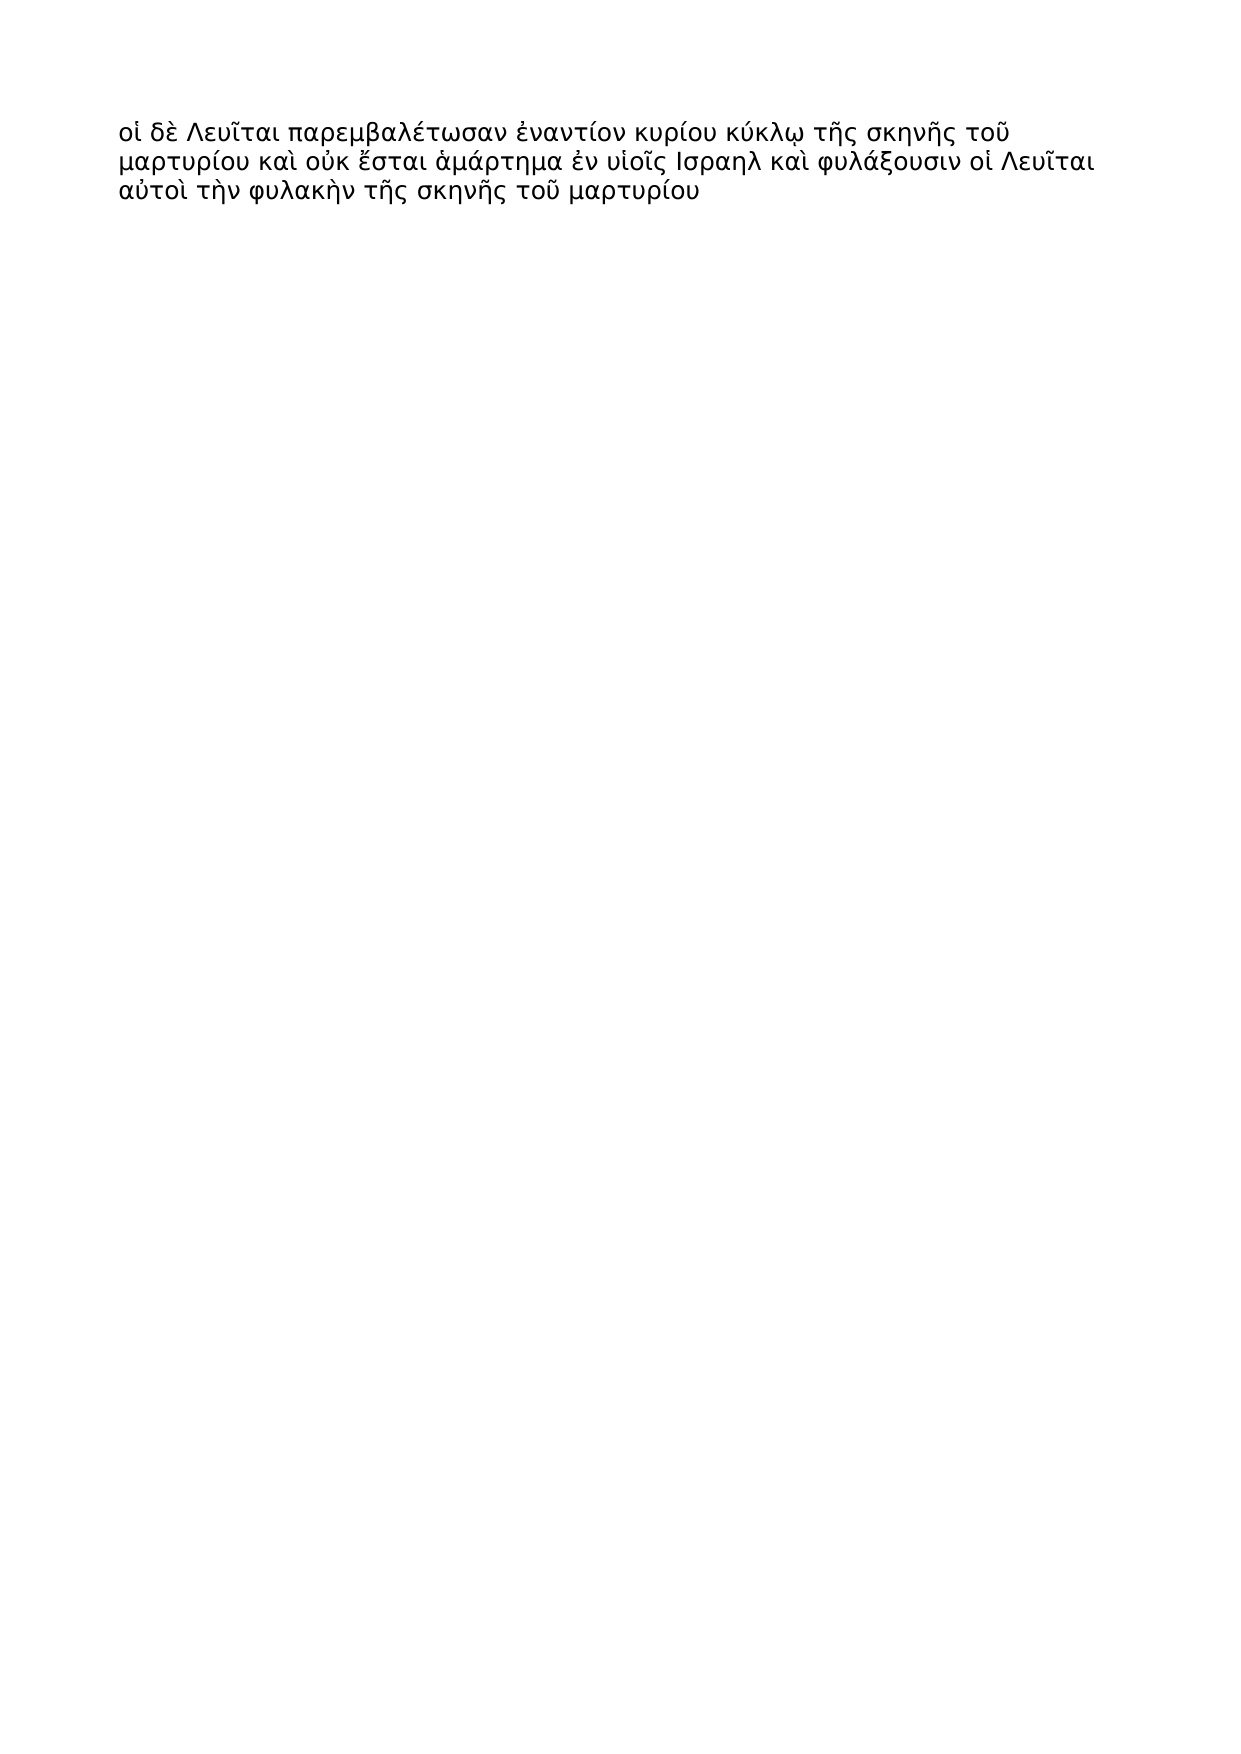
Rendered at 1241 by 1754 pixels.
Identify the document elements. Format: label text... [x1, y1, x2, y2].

text οἱ δὲ Λευῖται παρεμβαλέτωσαν ἐναντίον κυρίου κύκλῳ τῆς σκηνῆς τοῦ μαρτυρίου καὶ οὐκ ἔσται ἁμάρτημα ἐν υἱοῖς Ισραηλ καὶ φυλάξουσιν οἱ Λευῖται αὐτοὶ τὴν φυλακὴν τῆς σκηνῆς τοῦ μαρτυρίου [118, 118, 1122, 206]
